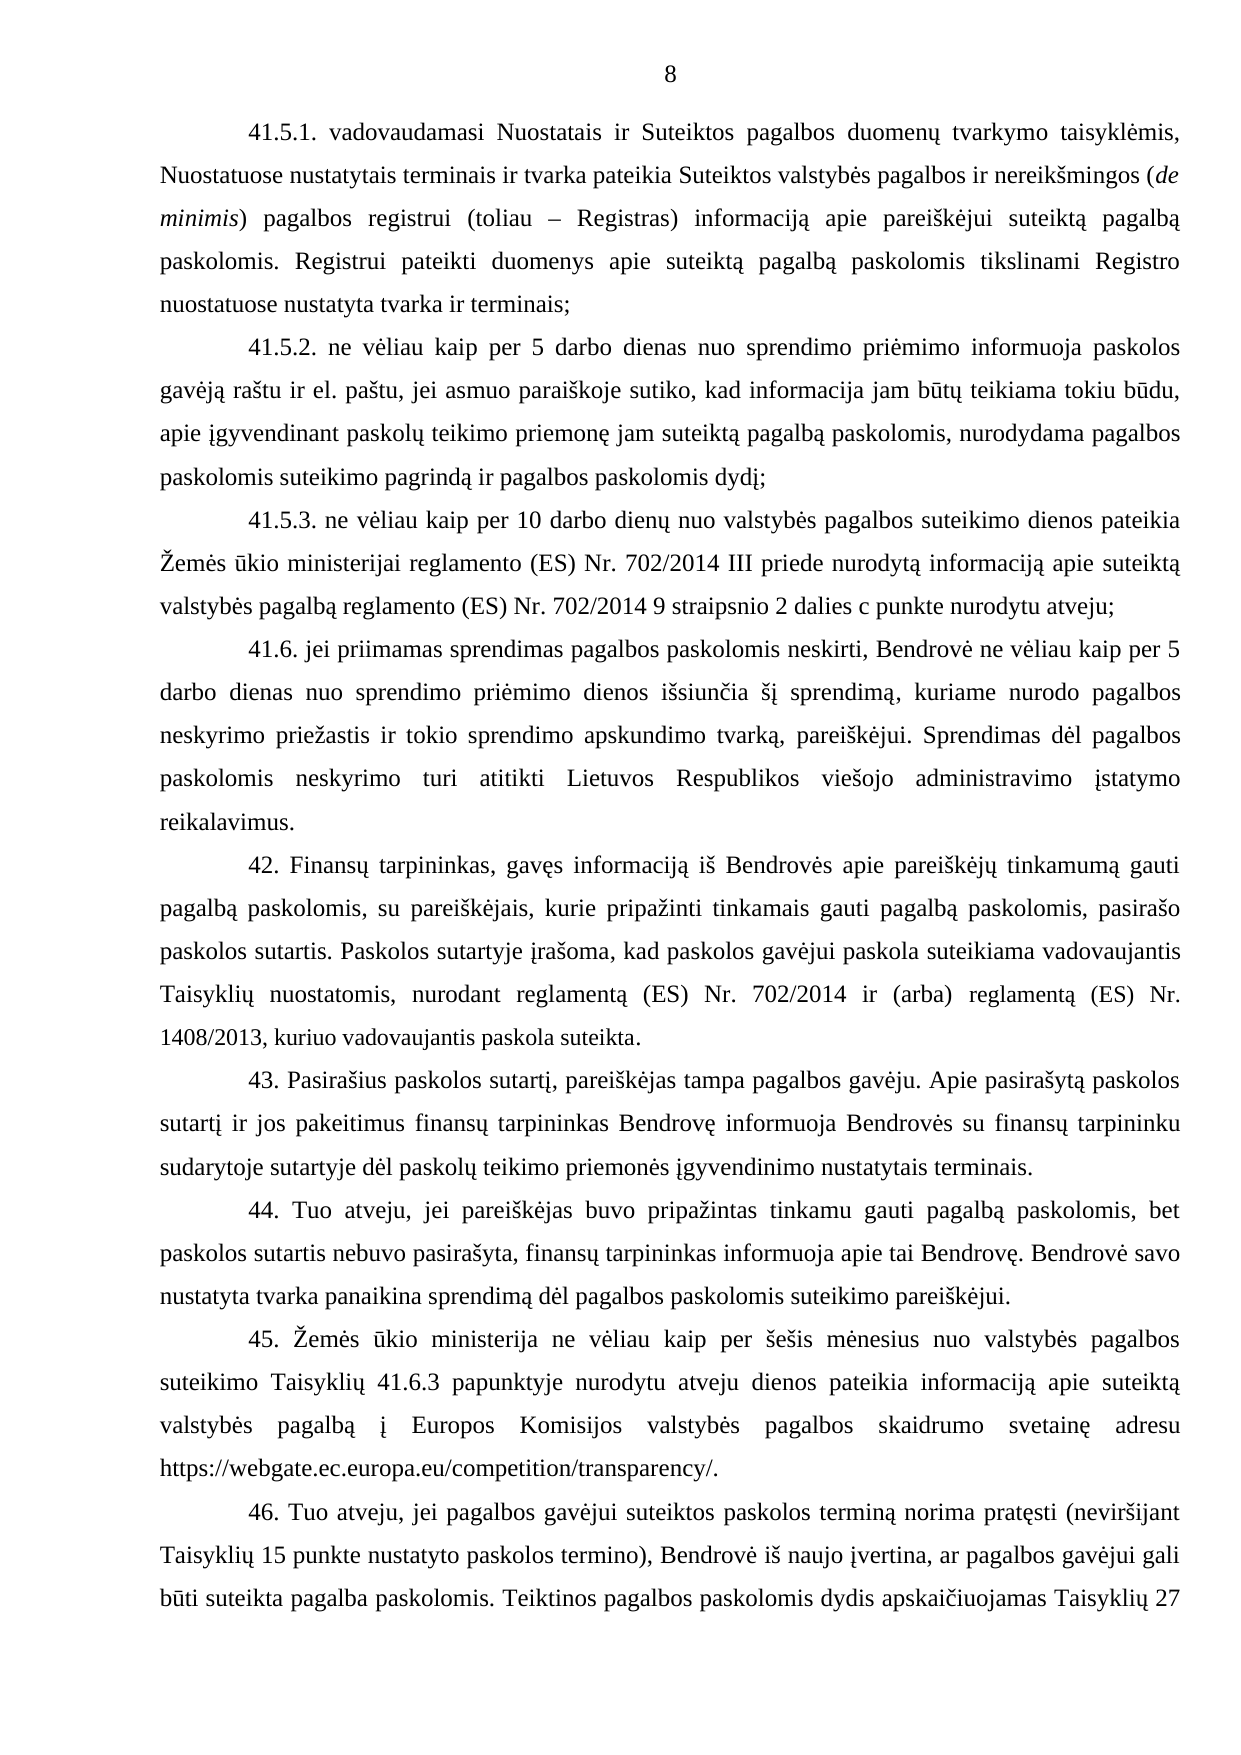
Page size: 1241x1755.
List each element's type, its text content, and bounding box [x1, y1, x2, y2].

text 43. Pasirašius paskolos sutartį, pareiškėjas tampa pagalbos gavėju. Apie pasirašytą paskolos sutartį ir jos pakeitimus finansų tarpininkas Bendrovę informuoja Bendrovės su finansų tarpininku sudarytoje sutartyje dėl paskolų teikimo priemonės įgyvendinimo nustatytais terminais. [159, 1065, 1181, 1180]
text 41.5.2. ne vėliau kaip per 5 darbo dienas nuo sprendimo priėmimo informuoja paskolos gavėją raštu ir el. paštu, jei asmuo paraiškoje sutiko, kad informacija jam būtų teikiama tokiu būdu, apie įgyvendinant paskolų teikimo priemonę jam suteiktą pagalbą paskolomis, nurodydama pagalbos paskolomis suteikimo pagrindą ir pagalbos paskolomis dydį; [159, 332, 1181, 490]
text 44. Tuo atveju, jei pareiškėjas buvo pripažintas tinkamu gauti pagalbą paskolomis, bet paskolos sutartis nebuvo pasirašyta, finansų tarpininkas informuoja apie tai Bendrovę. Bendrovė savo nustatyta tvarka panaikina sprendimą dėl pagalbos paskolomis suteikimo pareiškėjui. [159, 1195, 1181, 1310]
text 41.5.3. ne vėliau kaip per 10 darbo dienų nuo valstybės pagalbos suteikimo dienos pateikia Žemės ūkio ministerijai reglamento (ES) Nr. 702/2014 III priede nurodytą informaciją apie suteiktą valstybės pagalbą reglamento (ES) Nr. 702/2014 9 straipsnio 2 dalies c punkte nurodytu atveju; [159, 505, 1181, 620]
text 46. Tuo atveju, jei pagalbos gavėjui suteiktos paskolos terminą norima pratęsti (neviršijant Taisyklių 15 punkte nustatyto paskolos termino), Bendrovė iš naujo įvertina, ar pagalbos gavėjui gali būti suteikta pagalba paskolomis. Teiktinos pagalbos paskolomis dydis apskaičiuojamas Taisyklių 27 [159, 1497, 1181, 1612]
text 41.5.1. vadovaudamasi Nuostatais ir Suteiktos pagalbos duomenų tvarkymo taisyklėmis, Nuostatuose nustatytais terminais ir tvarka pateikia Suteiktos valstybės pagalbos ir nereikšmingos (de minimis) pagalbos registrui (toliau – Registras) informaciją apie pareiškėjui suteiktą pagalbą paskolomis. Registrui pateikti duomenys apie suteiktą pagalbą paskolomis tikslinami Registro nuostatuose nustatyta tvarka ir terminais; [159, 117, 1181, 318]
text 45. Žemės ūkio ministerija ne vėliau kaip per šešis mėnesius nuo valstybės pagalbos suteikimo Taisyklių 41.6.3 papunktyje nurodytu atveju dienos pateikia informaciją apie suteiktą valstybės pagalbą į Europos Komisijos valstybės pagalbos skaidrumo svetainę adresu https://webgate.ec.europa.eu/competition/transparency/. [159, 1324, 1181, 1482]
text 41.6. jei priimamas sprendimas pagalbos paskolomis neskirti, Bendrovė ne vėliau kaip per 5 darbo dienas nuo sprendimo priėmimo dienos išsiunčia šį sprendimą, kuriame nurodo pagalbos neskyrimo priežastis ir tokio sprendimo apskundimo tvarką, pareiškėjui. Sprendimas dėl pagalbos paskolomis neskyrimo turi atitikti Lietuvos Respublikos viešojo administravimo įstatymo reikalavimus. [159, 634, 1181, 835]
text 42. Finansų tarpininkas, gavęs informaciją iš Bendrovės apie pareiškėjų tinkamumą gauti pagalbą paskolomis, su pareiškėjais, kurie pripažinti tinkamais gauti pagalbą paskolomis, pasirašo paskolos sutartis. Paskolos sutartyje įrašoma, kad paskolos gavėjui paskola suteikiama vadovaujantis Taisyklių nuostatomis, nurodant reglamentą (ES) Nr. 702/2014 ir (arba) reglamentą (ES) Nr. 1408/2013, kuriuo vadovaujantis paskola suteikta. [159, 850, 1181, 1051]
